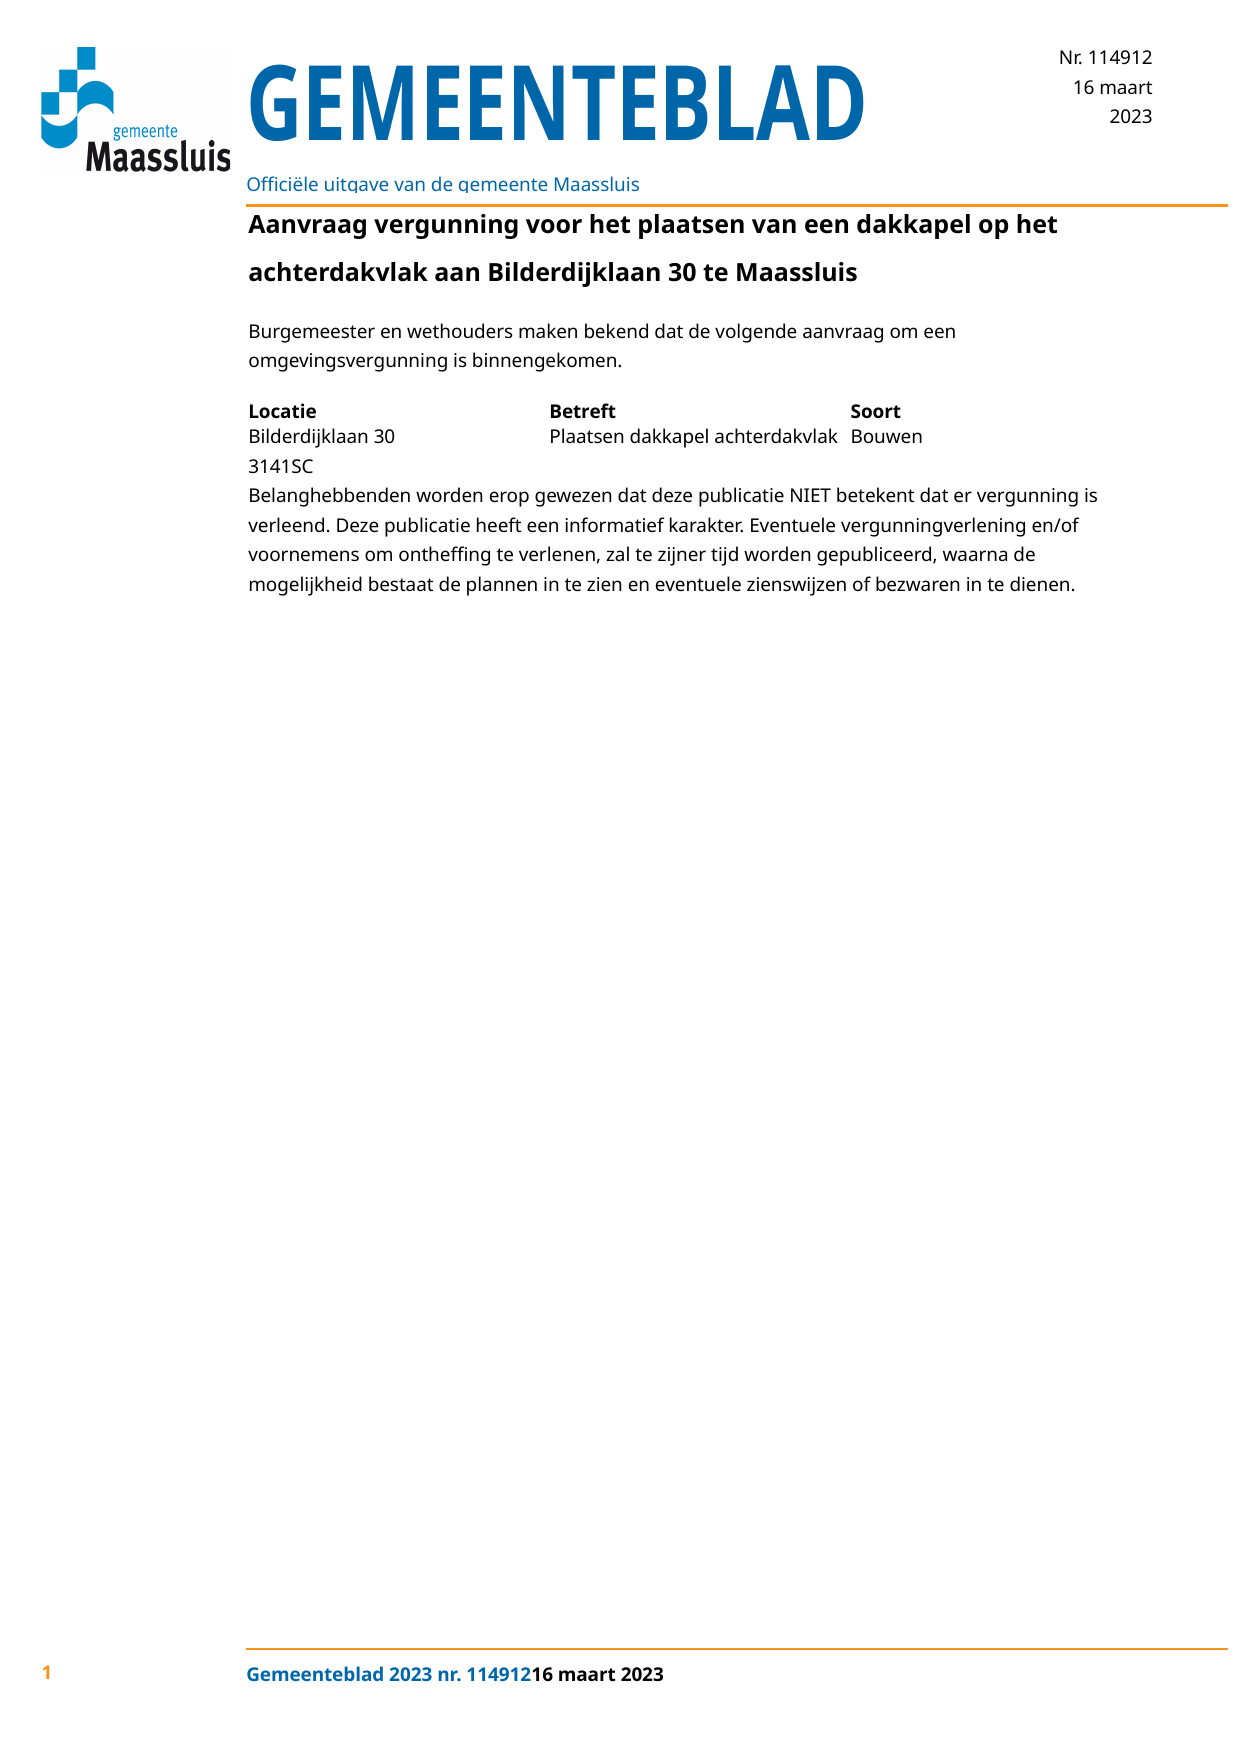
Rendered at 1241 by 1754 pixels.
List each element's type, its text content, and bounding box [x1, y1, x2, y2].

picture [41, 47, 77, 92]
table_header Locatie [248, 398, 549, 424]
table_header Betreft [549, 398, 850, 424]
picture [41, 47, 231, 172]
table_cell Bilderdijklaan 30 3141SC [248, 424, 549, 479]
text Aanvraag vergunning voor het plaatsen van een dakkapel op het achterdakvlak aan Bilderdijklaan 30 te Maassluis [248, 207, 1152, 288]
text Belanghebbenden worden erop gewezen dat deze publicatie NIET betekent dat er vergunning is verleend. Deze publicatie heeft een informatief karakter. Eventuele vergunningverlening en/of voornemens om ontheffing te verlenen, zal te zijner tijd worden gepubliceerd, waarna de mogelijkheid bestaat de plannen in te zien en eventuele zienswijzen of bezwaren in te dienen. [248, 482, 1152, 597]
table_cell Plaatsen dakkapel achterdakvlak [549, 424, 850, 479]
table_header Soort [850, 398, 1152, 424]
text Burgemeester en wethouders maken bekend dat de volgende aanvraag om een omgevingsvergunning is binnengekomen. [248, 318, 1152, 373]
table_cell Bouwen [850, 424, 1152, 479]
